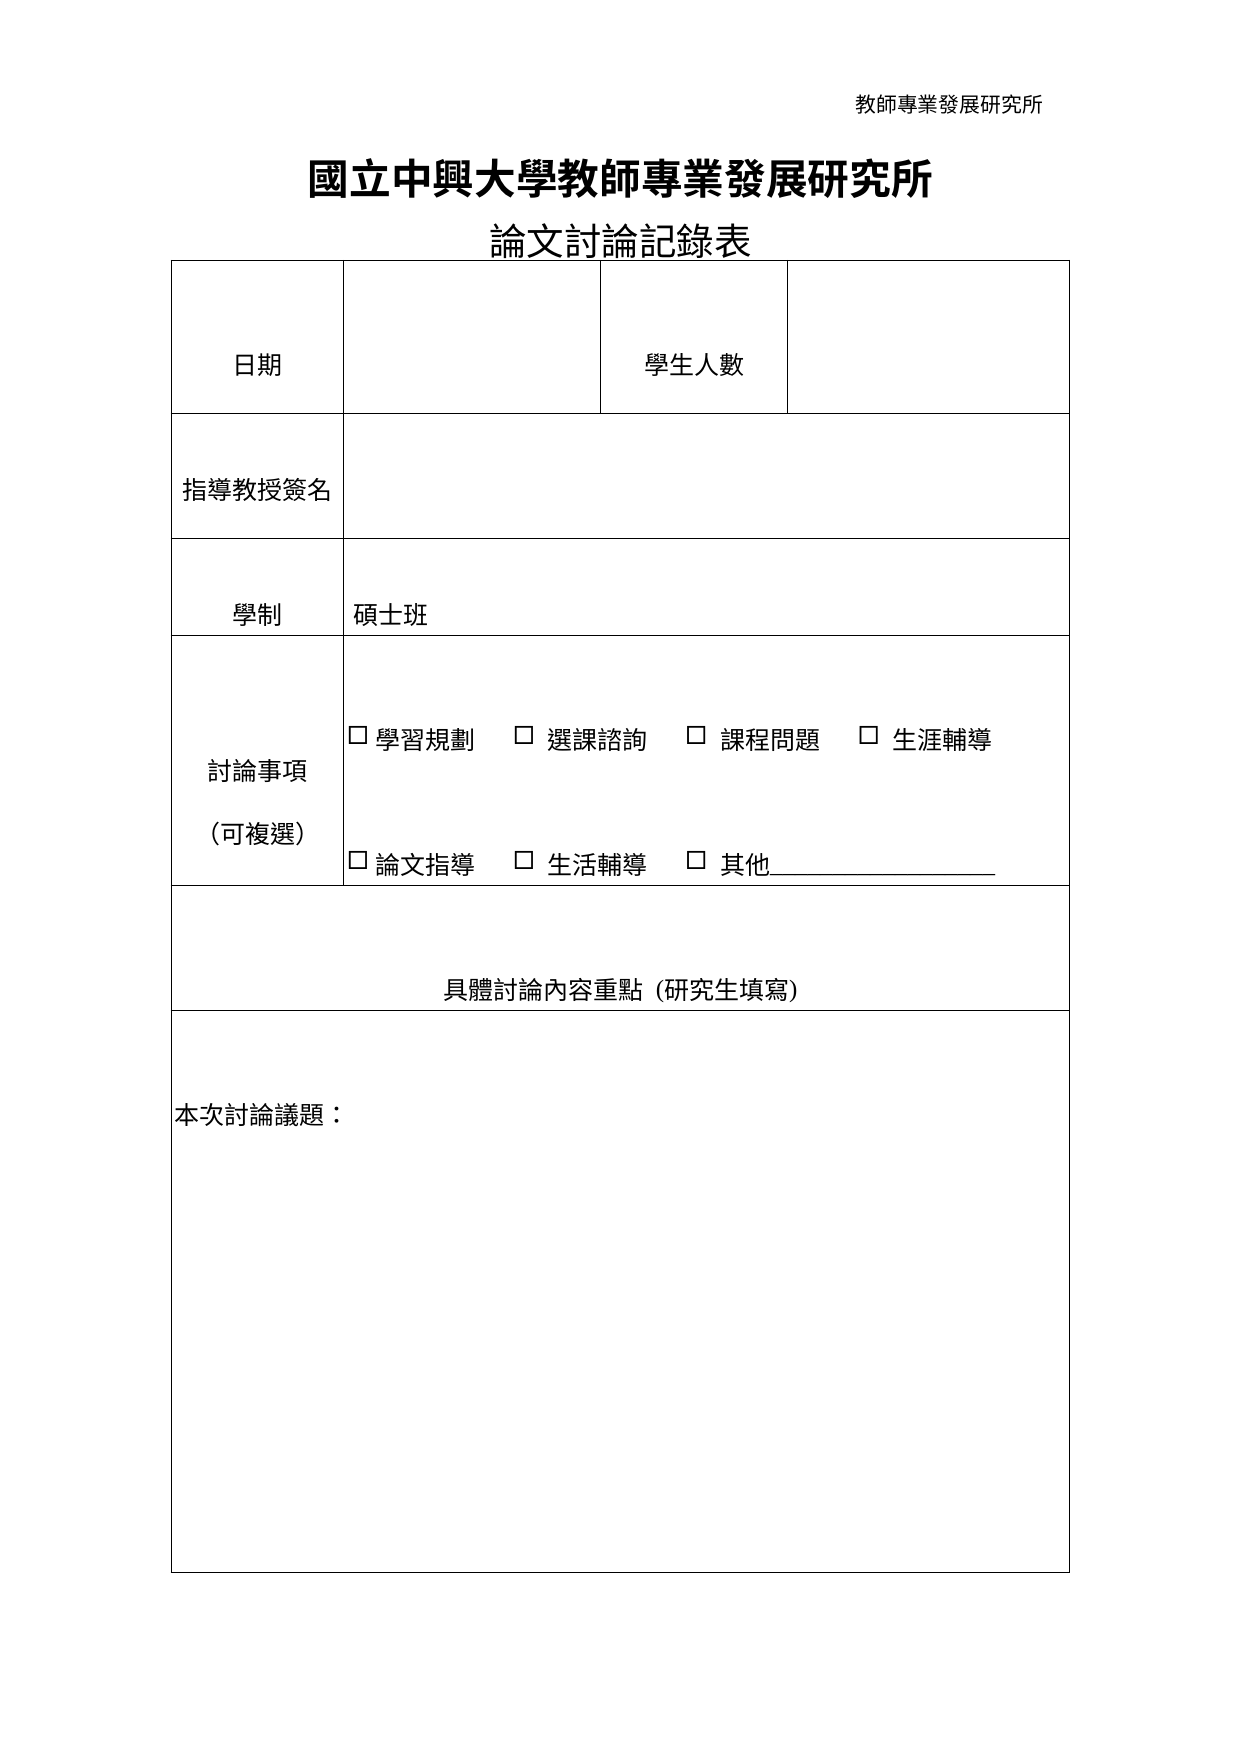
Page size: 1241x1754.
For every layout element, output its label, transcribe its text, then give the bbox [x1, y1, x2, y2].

table_cell 本次討論議題： [172, 1011, 1069, 1572]
table_header [344, 261, 600, 413]
table_cell 具體討論內容重點 (研究生填寫) [172, 886, 1069, 1010]
table_cell [344, 414, 1069, 538]
table_cell 碩士班 [344, 539, 1069, 635]
table_header 學生人數 [601, 261, 787, 413]
text 國立中興大學教師專業發展研究所 [187, 135, 1053, 197]
table_cell 討論事項 （可複選） [172, 636, 343, 884]
text 論文討論記錄表 [187, 197, 1053, 260]
table_cell 學制 [172, 539, 343, 635]
table_header [788, 261, 1069, 413]
table_cell 指導教授簽名 [172, 414, 343, 538]
table_header 日期 [172, 261, 343, 413]
table_cell  學習規劃  選課諮詢  課程問題  生涯輔導  論文指導  生活輔導  其他__________________ [344, 636, 1069, 884]
